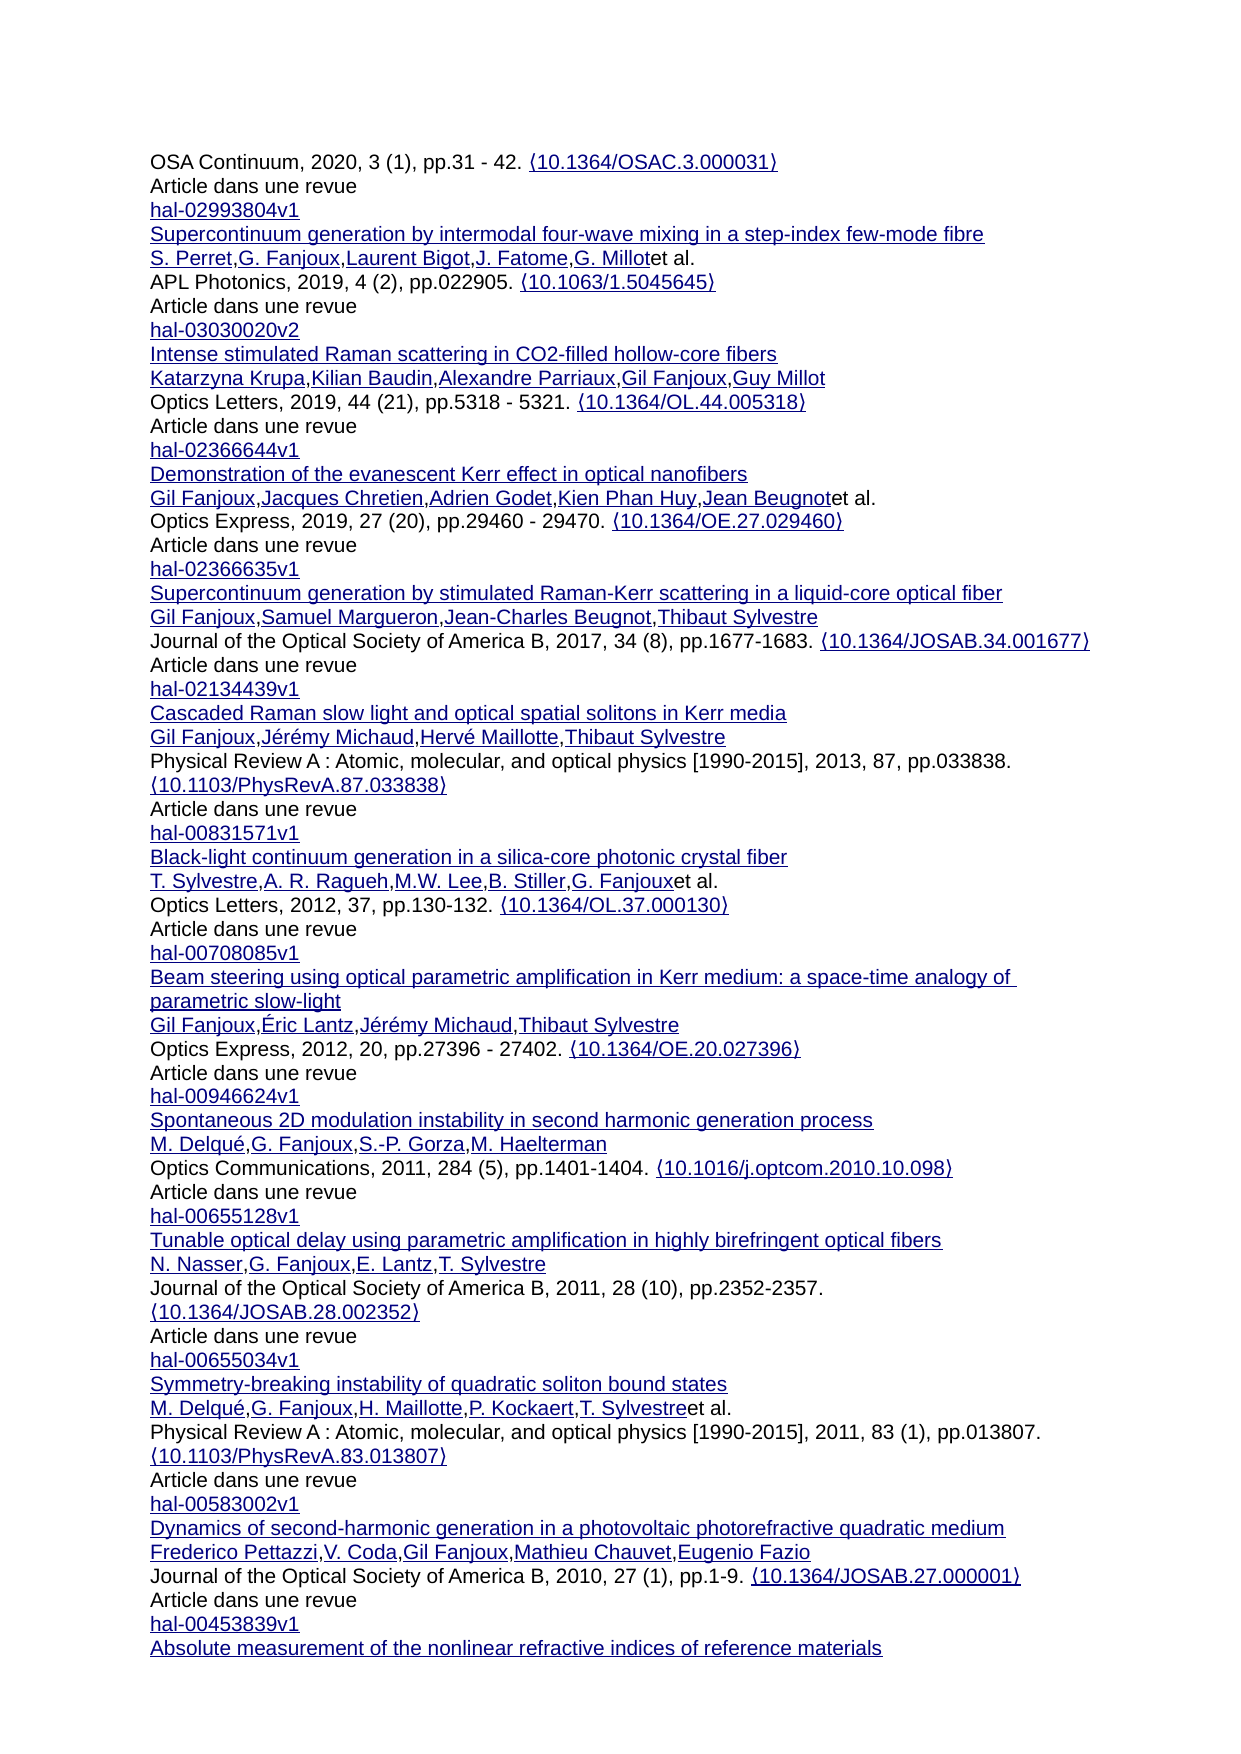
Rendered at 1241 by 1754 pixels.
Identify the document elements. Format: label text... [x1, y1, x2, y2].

table_cell Cascaded Raman slow light and optical spatial solitons in Kerr media Gil Fanjoux,Jérémy Michaud,Hervé Maillotte,Thibaut Sylvestre Physical Review A : Atomic, molecular, and optical physics [1990-2015], 2013, 87, pp.033838. ⟨10.1103/PhysRevA.87.033838⟩ Article dans une revue hal-00831571v1 [150, 701, 1090, 845]
table_cell Spontaneous 2D modulation instability in second harmonic generation process M. Delqué,G. Fanjoux,S.-P. Gorza,M. Haelterman Optics Communications, 2011, 284 (5), pp.1401-1404. ⟨10.1016/j.optcom.2010.10.098⟩ Article dans une revue hal-00655128v1 [150, 1108, 1090, 1228]
table_cell Supercontinuum generation by stimulated Raman-Kerr scattering in a liquid-core optical fiber Gil Fanjoux,Samuel Margueron,Jean-Charles Beugnot,Thibaut Sylvestre Journal of the Optical Society of America B, 2017, 34 (8), pp.1677-1683. ⟨10.1364/JOSAB.34.001677⟩ Article dans une revue hal-02134439v1 [150, 581, 1090, 701]
table_cell Intense stimulated Raman scattering in CO2-filled hollow-core fibers Katarzyna Krupa,Kilian Baudin,Alexandre Parriaux,Gil Fanjoux,Guy Millot Optics Letters, 2019, 44 (21), pp.5318 - 5321. ⟨10.1364/OL.44.005318⟩ Article dans une revue hal-02366644v1 [150, 342, 1090, 461]
table_cell Supercontinuum generation by intermodal four-wave mixing in a step-index few-mode fibre S. Perret,G. Fanjoux,Laurent Bigot,J. Fatome,G. Millotet al. APL Photonics, 2019, 4 (2), pp.022905. ⟨10.1063/1.5045645⟩ Article dans une revue hal-03030020v2 [150, 222, 1090, 342]
table_cell Symmetry-breaking instability of quadratic soliton bound states M. Delqué,G. Fanjoux,H. Maillotte,P. Kockaert,T. Sylvestreet al. Physical Review A : Atomic, molecular, and optical physics [1990-2015], 2011, 83 (1), pp.013807. ⟨10.1103/PhysRevA.83.013807⟩ Article dans une revue hal-00583002v1 [150, 1372, 1090, 1516]
table_cell Demonstration of the evanescent Kerr effect in optical nanofibers Gil Fanjoux,Jacques Chretien,Adrien Godet,Kien Phan Huy,Jean Beugnotet al. Optics Express, 2019, 27 (20), pp.29460 - 29470. ⟨10.1364/OE.27.029460⟩ Article dans une revue hal-02366635v1 [150, 461, 1090, 581]
table_cell OSA Continuum, 2020, 3 (1), pp.31 - 42. ⟨10.1364/OSAC.3.000031⟩ Article dans une revue hal-02993804v1 [150, 150, 1090, 222]
table_cell Absolute measurement of the nonlinear refractive indices of reference materials [150, 1635, 1090, 1659]
table_cell Tunable optical delay using parametric amplification in highly birefringent optical fibers N. Nasser,G. Fanjoux,E. Lantz,T. Sylvestre Journal of the Optical Society of America B, 2011, 28 (10), pp.2352-2357. ⟨10.1364/JOSAB.28.002352⟩ Article dans une revue hal-00655034v1 [150, 1228, 1090, 1372]
table_cell Black-light continuum generation in a silica-core photonic crystal fiber T. Sylvestre,A. R. Ragueh,M.W. Lee,B. Stiller,G. Fanjouxet al. Optics Letters, 2012, 37, pp.130-132. ⟨10.1364/OL.37.000130⟩ Article dans une revue hal-00708085v1 [150, 845, 1090, 964]
table_cell Beam steering using optical parametric amplification in Kerr medium: a space-time analogy of parametric slow-light Gil Fanjoux,Éric Lantz,Jérémy Michaud,Thibaut Sylvestre Optics Express, 2012, 20, pp.27396 - 27402. ⟨10.1364/OE.20.027396⟩ Article dans une revue hal-00946624v1 [150, 965, 1090, 1108]
table_cell Dynamics of second-harmonic generation in a photovoltaic photorefractive quadratic medium Frederico Pettazzi,V. Coda,Gil Fanjoux,Mathieu Chauvet,Eugenio Fazio Journal of the Optical Society of America B, 2010, 27 (1), pp.1-9. ⟨10.1364/JOSAB.27.000001⟩ Article dans une revue hal-00453839v1 [150, 1516, 1090, 1635]
